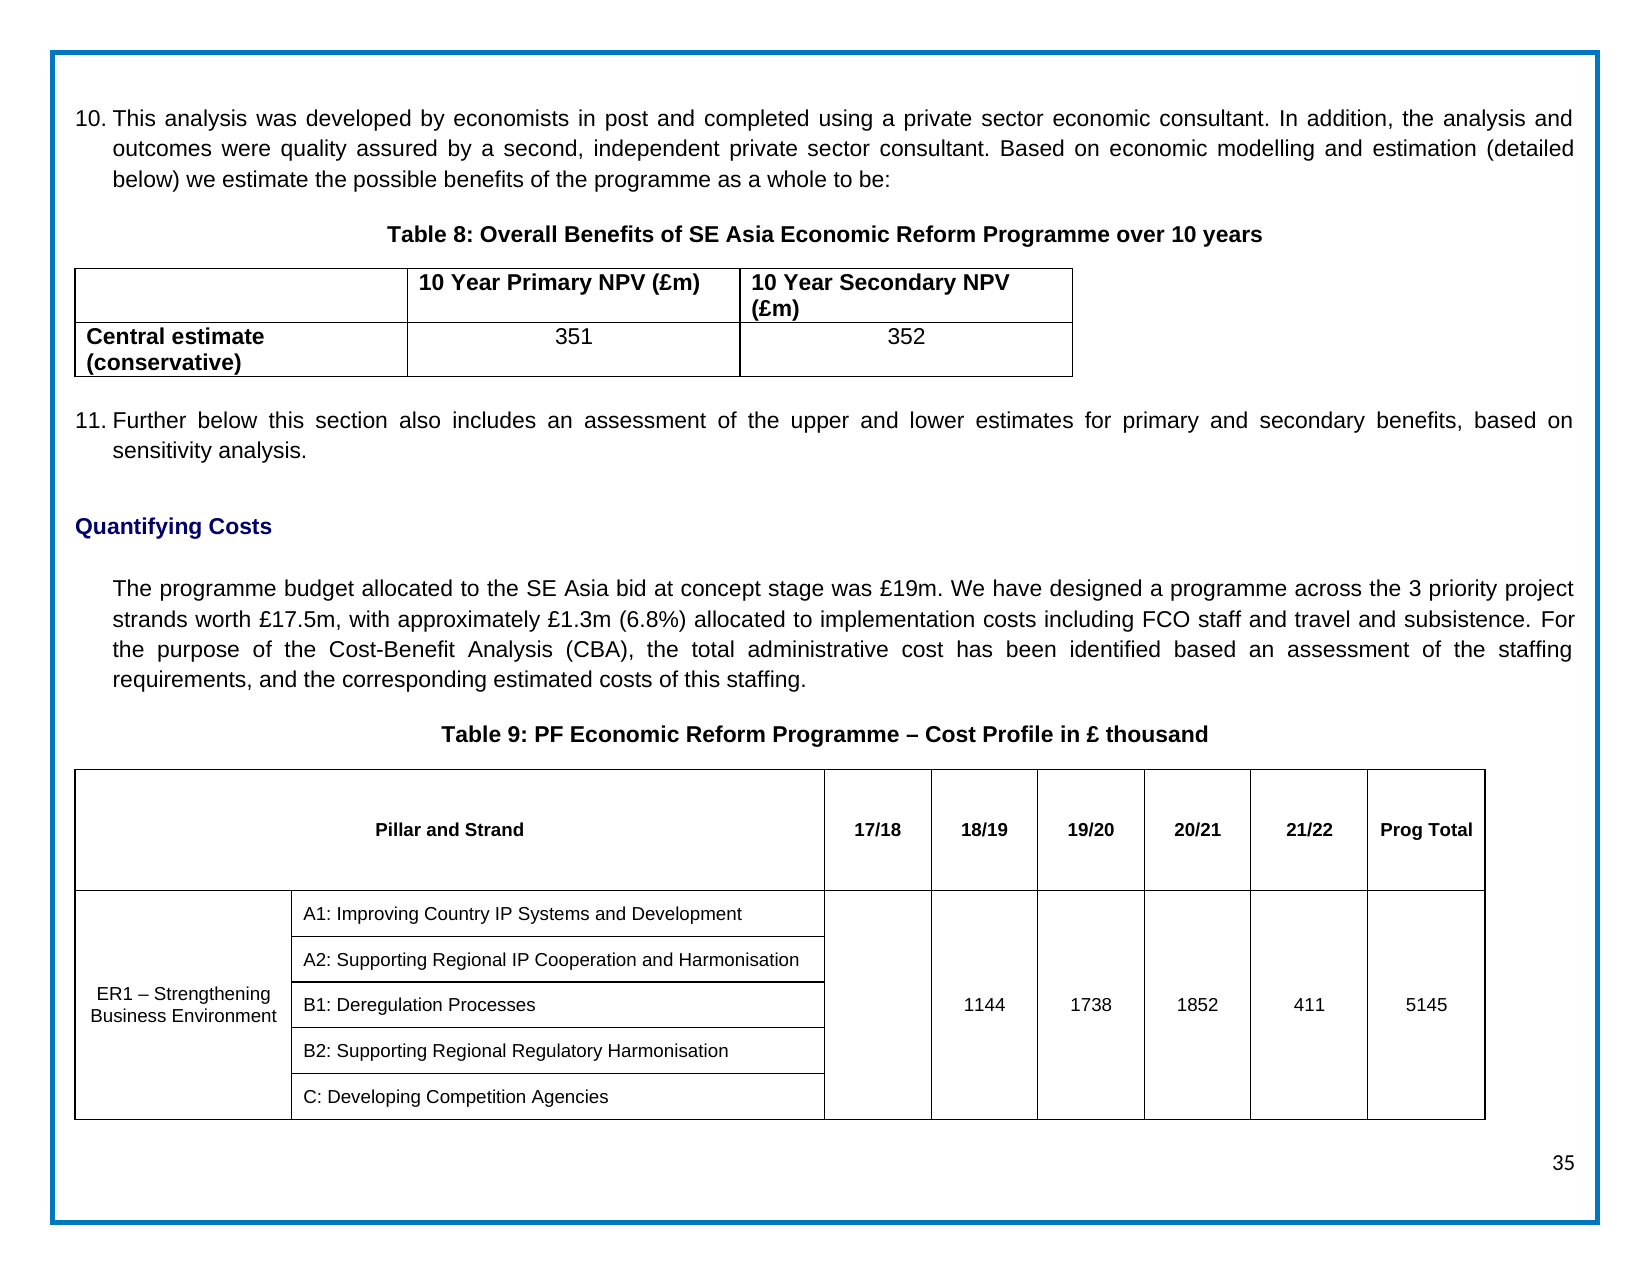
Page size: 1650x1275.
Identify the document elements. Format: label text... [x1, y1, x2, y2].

table_cell 1144 [932, 891, 1037, 1119]
table_cell B2: Supporting Regional Regulatory Harmonisation [292, 1028, 824, 1073]
table_header 10 Year Secondary NPV (£m) [741, 269, 1072, 322]
table_cell A1: Improving Country IP Systems and Development [292, 891, 824, 936]
table_header [76, 269, 407, 322]
table_cell Central estimate (conservative) [76, 323, 407, 376]
table_cell 351 [408, 323, 739, 376]
table_header 10 Year Primary NPV (£m) [408, 269, 739, 322]
table_cell [825, 891, 931, 1119]
table_header 17/18 [825, 770, 931, 890]
subtitle Quantifying Costs [75, 513, 1575, 539]
table_cell 1852 [1145, 891, 1250, 1119]
table_header 19/20 [1038, 770, 1144, 890]
list The programme budget allocated to the SE Asia bid at concept stage was £19m. We have designed a programme across the 3 priority project strands worth £17.5m, with approximately £1.3m (6.8%) allocated to implementation costs including FCO staff and travel and subsistence. For the purpose of the Cost-Benefit Analysis (CBA), the total administrative cost has been identified based an assessment of the staffing requirements, and the corresponding estimated costs of this staffing. [112, 575, 1575, 692]
text Table 9: PF Economic Reform Programme – Cost Profile in £ thousand [75, 721, 1575, 748]
table_header Prog Total [1368, 770, 1484, 890]
table_header Pillar and Strand [76, 770, 824, 890]
table_cell ER1 – Strengthening Business Environment [76, 891, 291, 1119]
table_header 18/19 [932, 770, 1037, 890]
text Table 8: Overall Benefits of SE Asia Economic Reform Programme over 10 years [75, 221, 1575, 247]
table_cell 1738 [1038, 891, 1144, 1119]
table_header 21/22 [1251, 770, 1367, 890]
table_cell 411 [1251, 891, 1367, 1119]
table_cell B1: Deregulation Processes [292, 983, 824, 1027]
table_cell 352 [741, 323, 1072, 376]
table_cell A2: Supporting Regional IP Cooperation and Harmonisation [292, 937, 824, 981]
table_cell C: Developing Competition Agencies [292, 1074, 824, 1119]
list Further below this section also includes an assessment of the upper and lower estimates for primary and secondary benefits, based on sensitivity analysis. [75, 407, 1575, 463]
table_header 20/21 [1145, 770, 1250, 890]
list This analysis was developed by economists in post and completed using a private sector economic consultant. In addition, the analysis and outcomes were quality assured by a second, independent private sector consultant. Based on economic modelling and estimation (detailed below) we estimate the possible benefits of the programme as a whole to be: [75, 105, 1575, 192]
table_cell 5145 [1368, 891, 1484, 1119]
